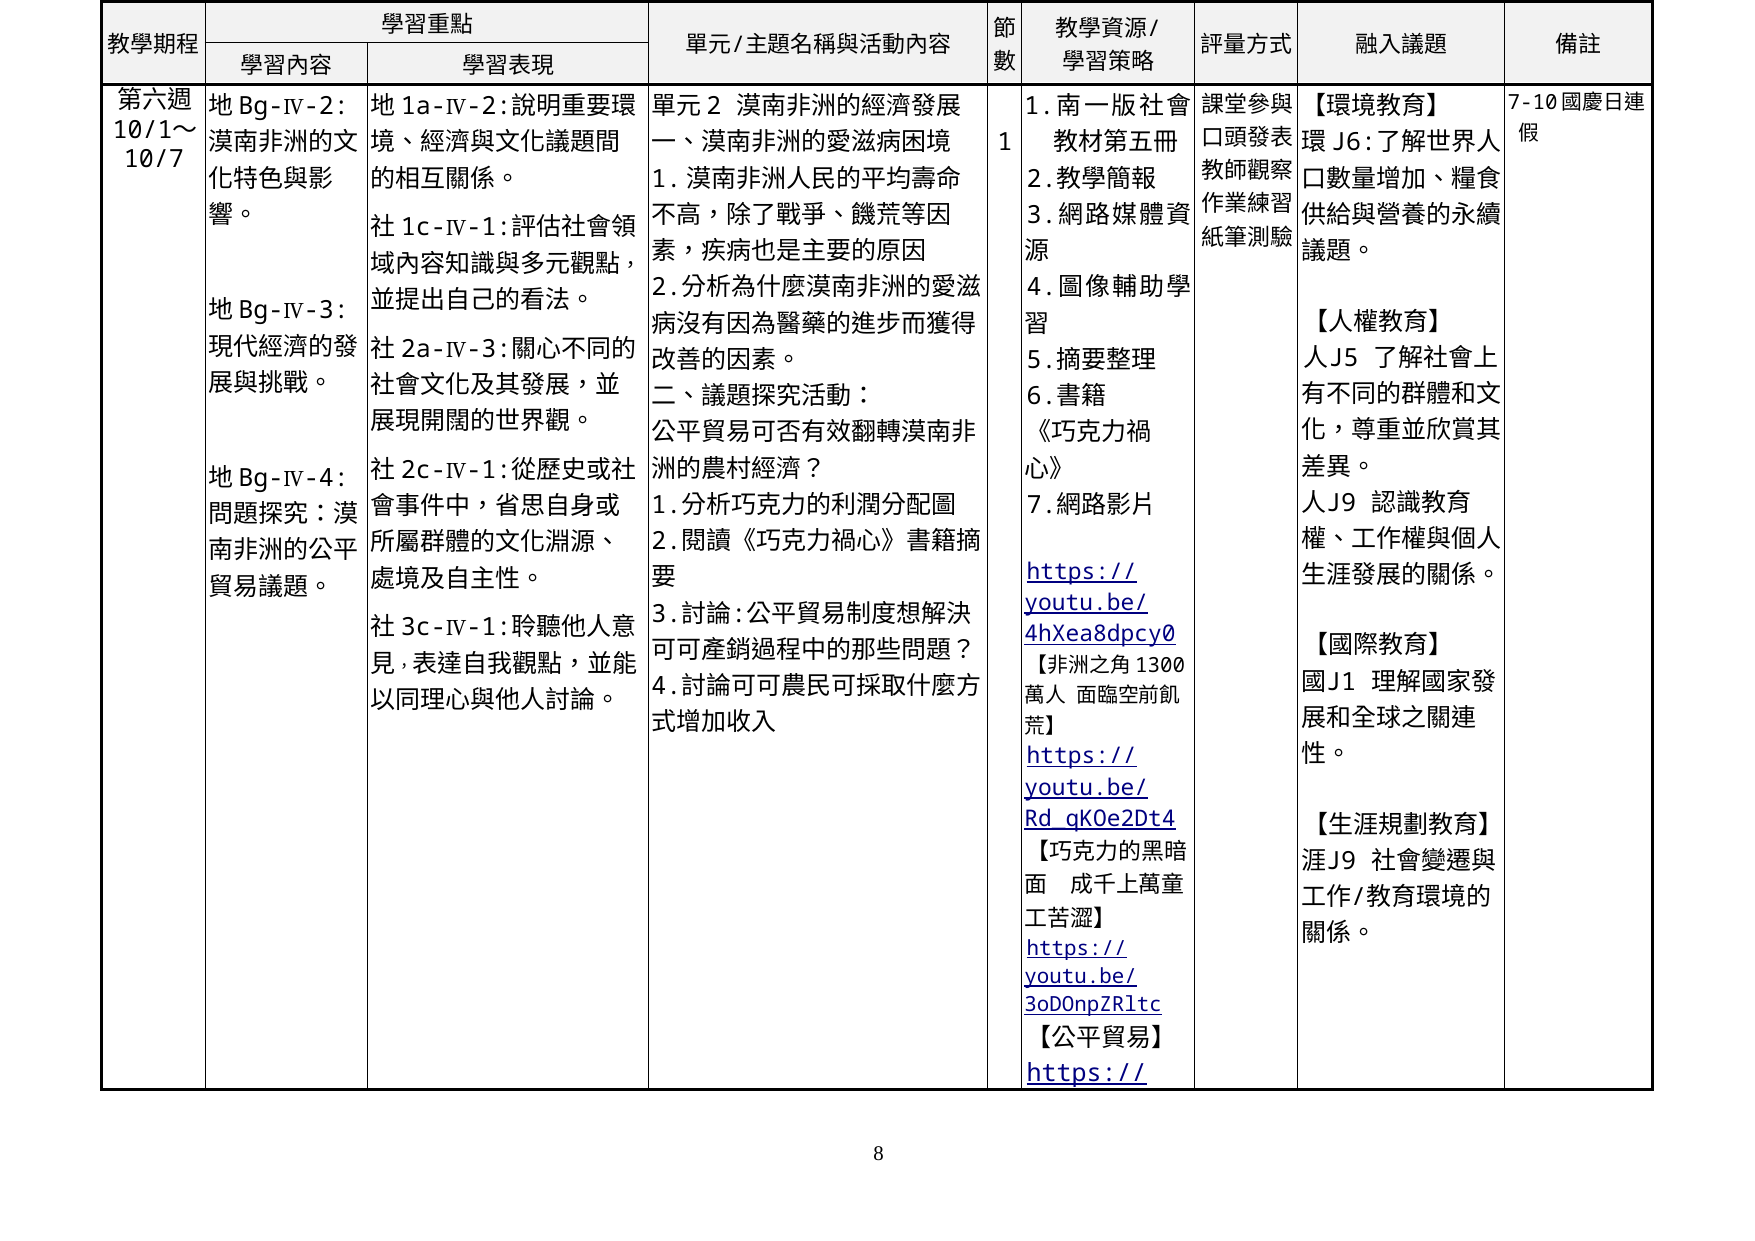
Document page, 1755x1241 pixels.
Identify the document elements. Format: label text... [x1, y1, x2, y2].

table_cell 學習表現 [368, 43, 648, 82]
table_header 節 數 [988, 3, 1021, 82]
table_header 教學期程 [103, 3, 205, 82]
table_header 教學資源/ 學習策略 [1022, 3, 1194, 82]
table_cell 課堂參與 口頭發表 教師觀察 作業練習 紙筆測驗 [1195, 86, 1297, 1088]
table_cell 【環境教育】 環J6:了解世界人口數量增加、糧食供給與營養的永續議題。 【人權教育】 人J5 了解社會上有不同的群體和文化，尊重並欣賞其差異。 人J9 認識教育權、工作權與個人生涯發展的關係。 【國際教育】 國J1 理解國家發展和全球之關連性。 【生涯規劃教育】 涯J9 社會變遷與工作/教育環境的關係。 [1298, 86, 1504, 1088]
table_cell 地1a-Ⅳ-2:說明重要環境、經濟與文化議題間的相互關係。 社1c-Ⅳ-1:評估社會領域內容知識與多元觀點，並提出自己的看法。 社2a-Ⅳ-3:關心不同的社會文化及其發展，並展現開闊的世界觀。 社2c-Ⅳ-1:從歷史或社會事件中，省思自身或所屬群體的文化淵源、處境及自主性。 社3c-Ⅳ-1:聆聽他人意見，表達自我觀點，並能以同理心與他人討論。 [368, 86, 648, 1088]
table_cell 1.南一版社會教材第五冊 2.教學簡報 3.網路媒體資源 4.圖像輔助學習 5.摘要整理 6.書籍 《巧克力禍心》 7.網路影片 https://youtu.be/4hXea8dpcy0 【非洲之角1300萬人 面臨空前飢荒】 https://youtu.be/Rd_qKOe2Dt4 【巧克力的黑暗面 成千上萬童工苦澀】 https://youtu.be/3oDOnpZRltc 【公平貿易】 https:// [1022, 86, 1194, 1088]
table_header 單元/主題名稱與活動內容 [649, 3, 987, 82]
table_cell 第六週 10/1～10/7 [103, 86, 205, 1088]
table_header 學習重點 [206, 3, 648, 42]
table_cell 學習內容 [206, 43, 367, 82]
table_cell 7-10國慶日連假 [1505, 86, 1651, 1088]
table_header 評量方式 [1195, 3, 1297, 82]
table_cell 1 [988, 86, 1021, 1088]
table_header 融入議題 [1298, 3, 1504, 82]
table_cell 地Bg-Ⅳ-2:漠南非洲的文化特色與影響。 地Bg-Ⅳ-3:現代經濟的發展與挑戰。 地Bg-Ⅳ-4:問題探究：漠南非洲的公平貿易議題。 [206, 86, 367, 1088]
table_cell 單元2 漠南非洲的經濟發展 一、漠南非洲的愛滋病困境 1. 漠南非洲人民的平均壽命不高，除了戰爭、饑荒等因素，疾病也是主要的原因 2.分析為什麼漠南非洲的愛滋病沒有因為醫藥的進步而獲得改善的因素。 二、議題探究活動： 公平貿易可否有效翻轉漠南非洲的農村經濟？ 1.分析巧克力的利潤分配圖 2.閱讀《巧克力禍心》書籍摘要 3.討論:公平貿易制度想解決可可產銷過程中的那些問題？ 4.討論可可農民可採取什麼方式增加收入 [649, 86, 987, 1088]
table_header 備註 [1505, 3, 1651, 82]
